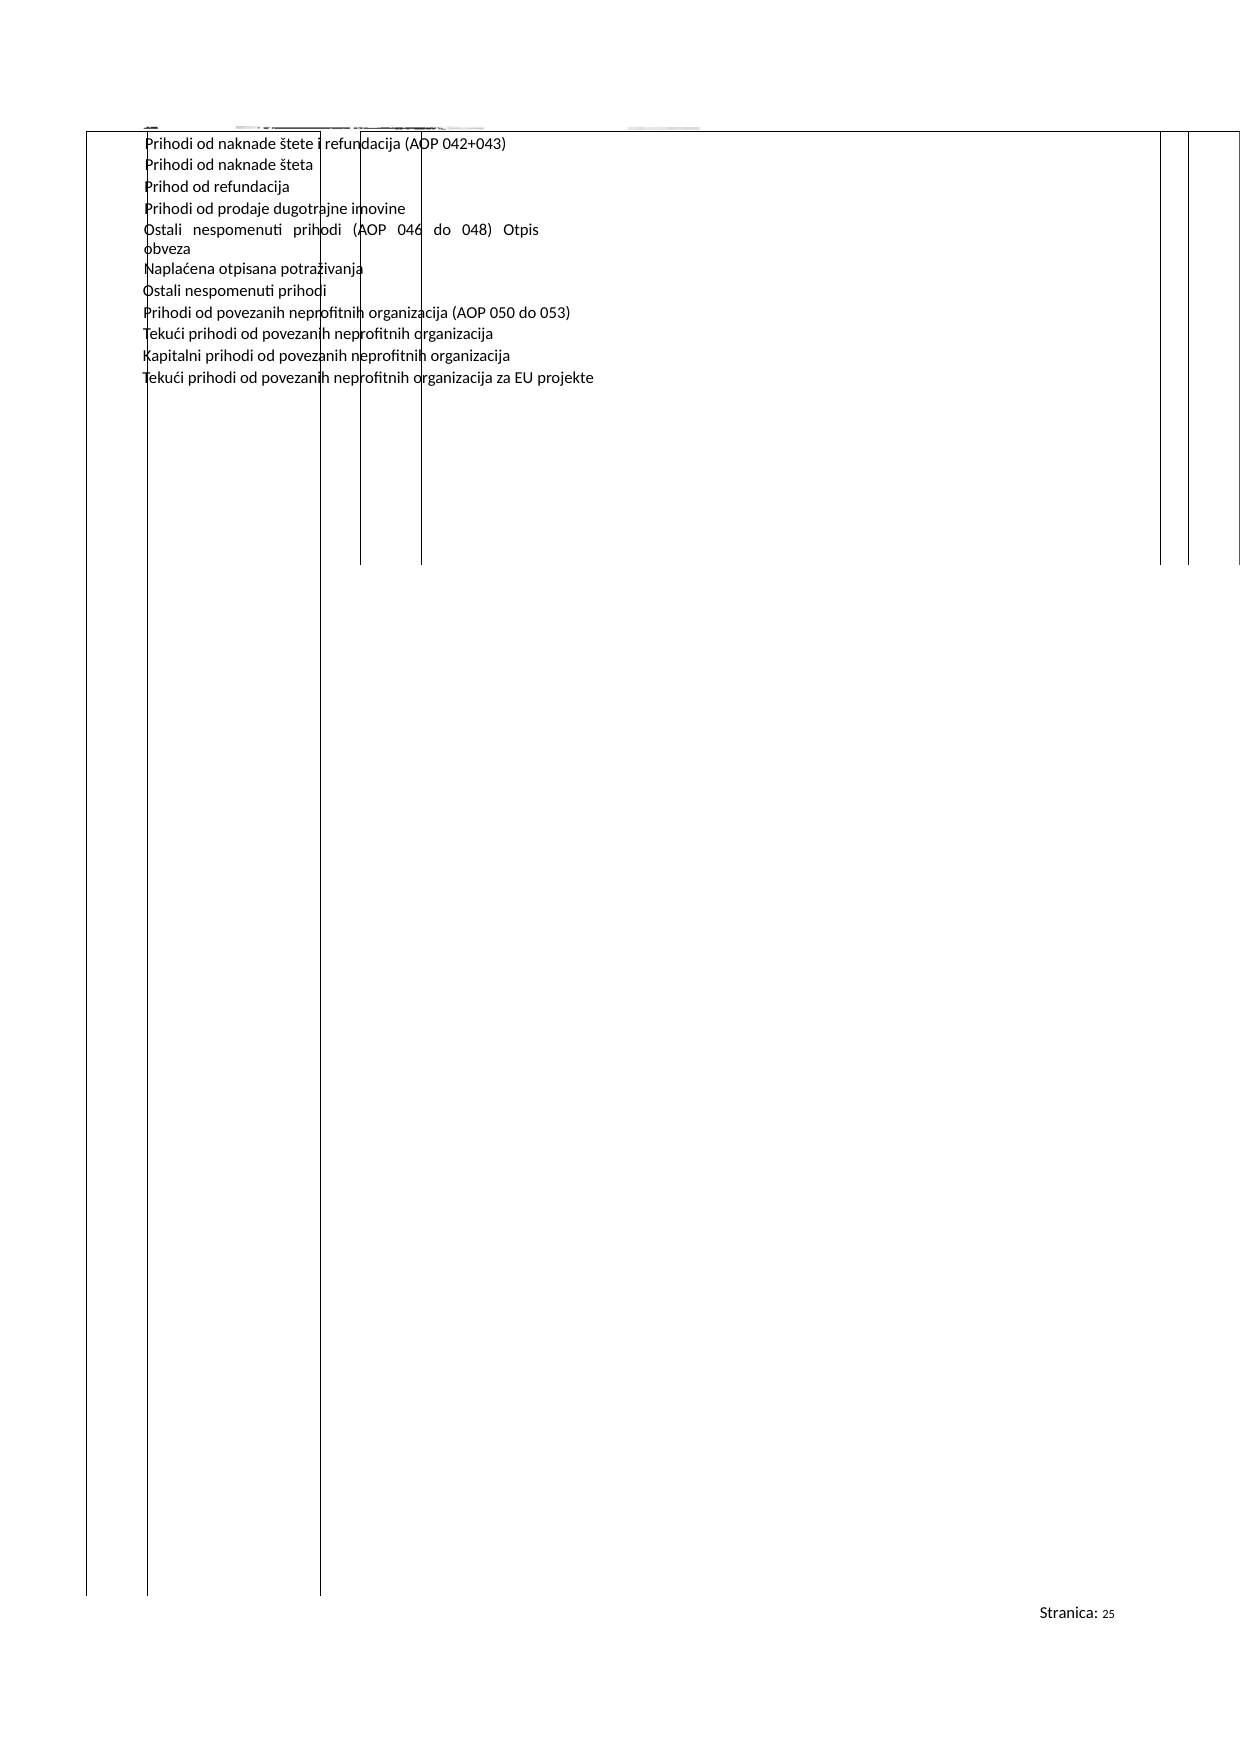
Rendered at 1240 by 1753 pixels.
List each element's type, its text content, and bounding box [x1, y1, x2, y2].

table_cell 545.579,88 0,00 0,00 0.00 94.512, 15 94.512,15 0,00 433.640,88 0,00 433.640,88 0,35 0,35 0,00 0.00 0.18 0.00 0,17 0,00 0,00 0,00 0,00 0,00 0,00 10.790,36 1.327,23 0,00 1.327,23 0,00 0,00 0,00 0,00 0,00 8.383,08 8.388,08 0,00 1.075,05 0,00 0.00 0,00 6.636,14 6.636,14 otoo 6.636,14 0,00 0,00 0,00 0,00 0,00 0,00 0,00 0,00 0,00 [1189, 132, 1239, 565]
table_cell 3 31 311 1 3112 32 321 1 3212 33 331 1 3312 34 341 341 1 3412 3413 3414 3415 3416 3417 3418 342 3421 3422 35 351 3511 3512 3513 3514 352 3521 3522 353 3531 3532 354 355 3551 3552 36 361 3611 3612 362 363 3631 3632 3633 37 371 1 3712 3713 [87, 132, 147, 1596]
table_cell 001 002 003 004 005 006 007 008 009 010 011 012 013 014 015 016 017 018 019 020 021 022 023 024 025 026 027 028 029 030 031 032 033 034 035 036 037 038 039 040 041 042 043 044 045 046 047 048 049 050 052 [1161, 132, 1188, 565]
table_cell 3 31 311 1 3112 32 321 1 3212 33 331 1 3312 34 341 341 1 3412 3413 3414 3415 3416 3417 3418 342 3421 3422 35 351 3511 3512 3513 3514 352 3521 3522 353 3531 3532 354 355 3551 3552 36 361 3611 3612 362 363 3631 3632 3633 37 371 1 3712 3713 [361, 132, 421, 565]
table_cell PRIHODI (AOP 002+005+008+011+024+040+049) Prihodi od prodaje roba i pružanja usluga (AOP 003+004) Prihodi od prodaje roba Prihodi od pružanja usluga Prihodi od članarina i članskih doprinosa (AOP 006+007) Članarine Članski doprinosi Prihodi po posebnim propisima (AOP 009+010) Prihodi po posebnim propisima iz proračuna Prihodi po posebnim propisima iz ostalih izvora Prihodi od imovine (AOP 012+021) Prihodi od financijske imovine (AOP 013 do 020) Prihodi od kamata za dane zajmove Prihodi od kamata po vrijednosnim papirima Kamate na oročena sredstva i depozite po viđenju Prihodi od zateznih kamata Prihodi od pozitivnih tečajnih razlika Prihodi od dividendi Prihodi od dobiti trgovačkih društava, banaka i ostalih financijskih institucija po posebnim propisima Ostali prihodi od financijske imovine Prihodi od nefinancijske imovine (AOP 022+023) Prihodi od zakupa i iznajmljivanja imovine Ostali prihodi od nefinancijske imovine Prihodi od donacija (AOP 025+030+033+036+037) Prihodi od donacija iz proračuna (AOP 026 do 029) Prihodi od donacija iz državnog proračuna Prihodi od donacija iz proračuna jedinica lokalne i područne (regionalne) samouprave Prihodi od donacija iz državnog proračuna za EU projekte Prihodi od donacija iz proračuna jedinica lokalne i područne (regionalne) samouprave za EU projekte Prihodi od inozemnih vlada i međunarodnih organizacija (AOP 031+032) Prihodi od inozemnih vlada i međunarodnih organizacija Prihodi od institucija i tijela EU Prihodi od trgovačkih društava i ostalih pravnih osoba (AOP 034+035) Prihodi od trgovačkih društava i ostalih pravnih osoba Prihodi od trgovačkih društava i ostalih pravnih osoba za EU projekte Prihodi od građana i kućanstava Ostali prihodi od donacija (AOP 038+039) Ostali prihodi od donacija Ostali prihodi od donacija za EU projekte Ostali prihodi (AOP 041+044+045) Prihodi od naknade štete i refundacija (AOP 042+043) Prihodi od naknade šteta Prihod od refundacija Prihodi od prodaje dugotrajne imovine Ostali nespomenuti prihodi (AOP 046 do 048) Otpis obveza Naplaćena otpisana potraživanja Ostali nespomenuti prihodi Prihodi od povezanih neprofitnih organizacija (AOP 050 do 053) Tekući prihodi od povezanih neprofitnih organizacija Kapitalni prihodi od povezanih neprofitnih organizacija Tekući prihodi od povezanih neprofitnih organizacija za EU projekte [422, 132, 1160, 565]
table_cell PRIHODI (AOP 002+005+008+011+024+040+049) Prihodi od prodaje roba i pružanja usluga (AOP 003+004) Prihodi od prodaje roba Prihodi od pružanja usluga Prihodi od članarina i članskih doprinosa (AOP 006+007) Članarine Članski doprinosi Prihodi po posebnim propisima (AOP 009+010) Prihodi po posebnim propisima iz proračuna Prihodi po posebnim propisima iz ostalih izvora Prihodi od imovine (AOP 012+021) Prihodi od financijske imovine (AOP 013 do 020) Prihodi od kamata za dane zajmove Prihodi od kamata po vrijednosnim papirima Kamate na oročena sredstva i depozite po viđenju Prihodi od zateznih kamata Prihodi od pozitivnih tečajnih razlika Prihodi od dividendi Prihodi od dobiti trgovačkih društava, banaka i ostalih financijskih institucija po posebnim propisima Ostali prihodi od financijske imovine Prihodi od nefinancijske imovine (AOP 022+023) Prihodi od zakupa i iznajmljivanja imovine Ostali prihodi od nefinancijske imovine Prihodi od donacija (AOP 025+030+033+036+037) Prihodi od donacija iz proračuna (AOP 026 do 029) Prihodi od donacija iz državnog proračuna Prihodi od donacija iz proračuna jedinica lokalne i područne (regionalne) samouprave Prihodi od donacija iz državnog proračuna za EU projekte Prihodi od donacija iz proračuna jedinica lokalne i područne (regionalne) samouprave za EU projekte Prihodi od inozemnih vlada i međunarodnih organizacija (AOP 031+032) Prihodi od inozemnih vlada i međunarodnih organizacija Prihodi od institucija i tijela EU Prihodi od trgovačkih društava i ostalih pravnih osoba (AOP 034+035) Prihodi od trgovačkih društava i ostalih pravnih osoba Prihodi od trgovačkih društava i ostalih pravnih osoba za EU projekte Prihodi od građana i kućanstava Ostali prihodi od donacija (AOP 038+039) Ostali prihodi od donacija Ostali prihodi od donacija za EU projekte Ostali prihodi (AOP 041+044+045) Prihodi od naknade štete i refundacija (AOP 042+043) Prihodi od naknade šteta Prihod od refundacija Prihodi od prodaje dugotrajne imovine Ostali nespomenuti prihodi (AOP 046 do 048) Otpis obveza Naplaćena otpisana potraživanja Ostali nespomenuti prihodi Prihodi od povezanih neprofitnih organizacija (AOP 050 do 053) Tekući prihodi od povezanih neprofitnih organizacija Kapitalni prihodi od povezanih neprofitnih organizacija Tekući prihodi od povezanih neprofitnih organizacija za EU projekte [148, 132, 320, 1596]
